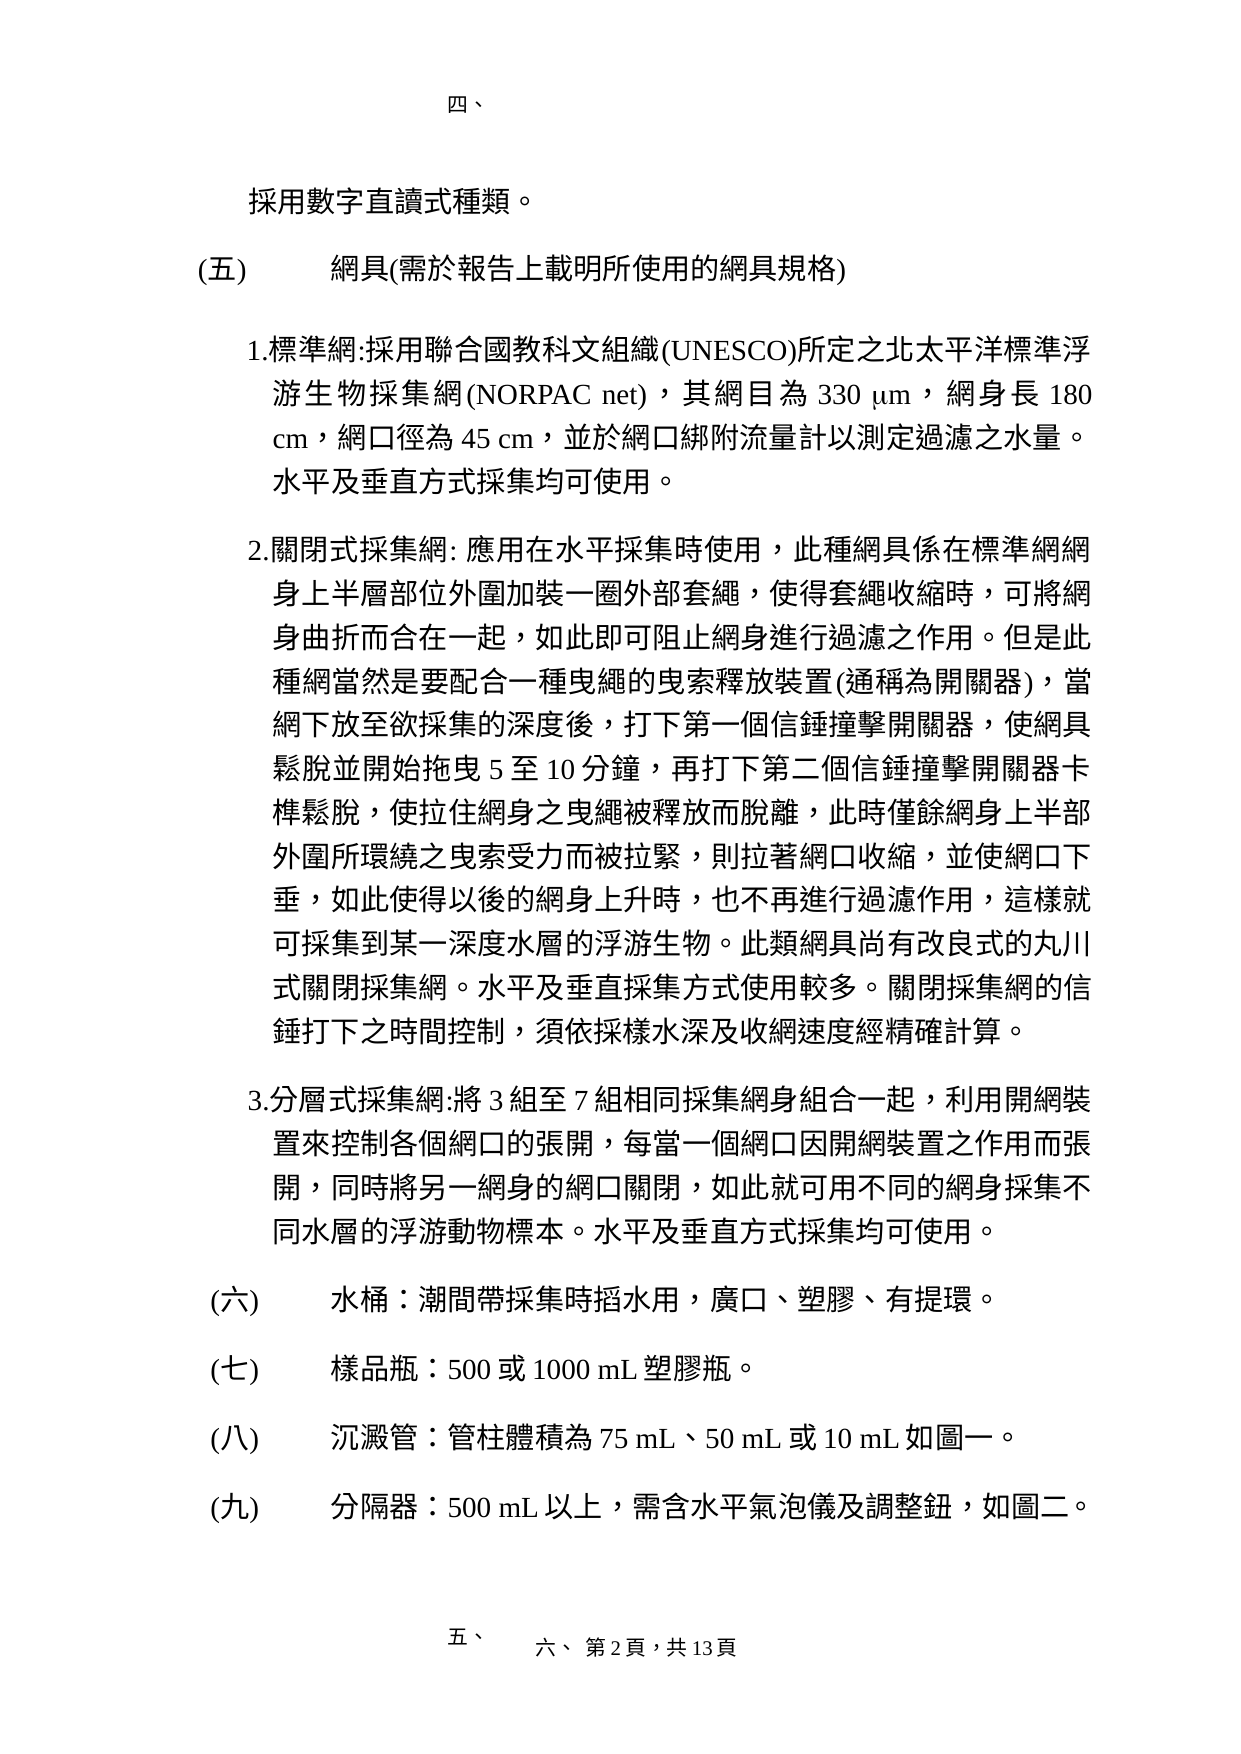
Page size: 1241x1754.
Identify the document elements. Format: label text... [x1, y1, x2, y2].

list 樣品瓶：500或1000 mL塑膠瓶。 [210, 1344, 1092, 1388]
list 水桶：潮間帶採集時搯水用，廣口、塑膠、有提環。 [210, 1276, 1092, 1319]
list 沉澱管：管柱體積為75 mL、50 mL或10 mL如圖一。 [210, 1413, 1092, 1457]
list 採用數字直讀式種類。 [198, 177, 1092, 221]
list 網具(需於報告上載明所使用的網具規格) [198, 246, 1092, 288]
list 分隔器：500 mL以上，需含水平氣泡儀及調整鈕，如圖二。 [210, 1482, 1092, 1526]
text 3.分層式採集網:將3組至7組相同採集網身組合一起，利用開網裝置來控制各個網口的張開，每當一個網口因開網裝置之作用而張開，同時將另一網身的網口關閉，如此就可用不同的網身採集不同水層的浮游動物標本。水平及垂直方式採集均可使用。 [247, 1076, 1092, 1251]
text 2.關閉式採集網: 應用在水平採集時使用，此種網具係在標準網網身上半層部位外圍加裝一圈外部套繩，使得套繩收縮時，可將網身曲折而合在一起，如此即可阻止網身進行過濾之作用。但是此種網當然是要配合一種曳繩的曳索釋放裝置(通稱為開關器)，當網下放至欲採集的深度後，打下第一個信錘撞擊開關器，使網具鬆脫並開始拖曳5至10分鐘，再打下第二個信錘撞擊開關器卡榫鬆脫，使拉住網身之曳繩被釋放而脫離，此時僅餘網身上半部外圍所環繞之曳索受力而被拉緊，則拉著網口收縮，並使網口下垂，如此使得以後的網身上升時，也不再進行過濾作用，這樣就可採集到某一深度水層的浮游生物。此類網具尚有改良式的丸川式關閉採集網。水平及垂直採集方式使用較多。關閉採集網的信錘打下之時間控制，須依採樣水深及收網速度經精確計算。 [247, 526, 1092, 1051]
text 1.標準網:採用聯合國教科文組織(UNESCO)所定之北太平洋標準浮游生物採集網(NORPAC net)，其網目為330 m，網身長180 cm，網口徑為45 cm，並於網口綁附流量計以測定過濾之水量。水平及垂直方式採集均可使用。 [246, 326, 1092, 501]
